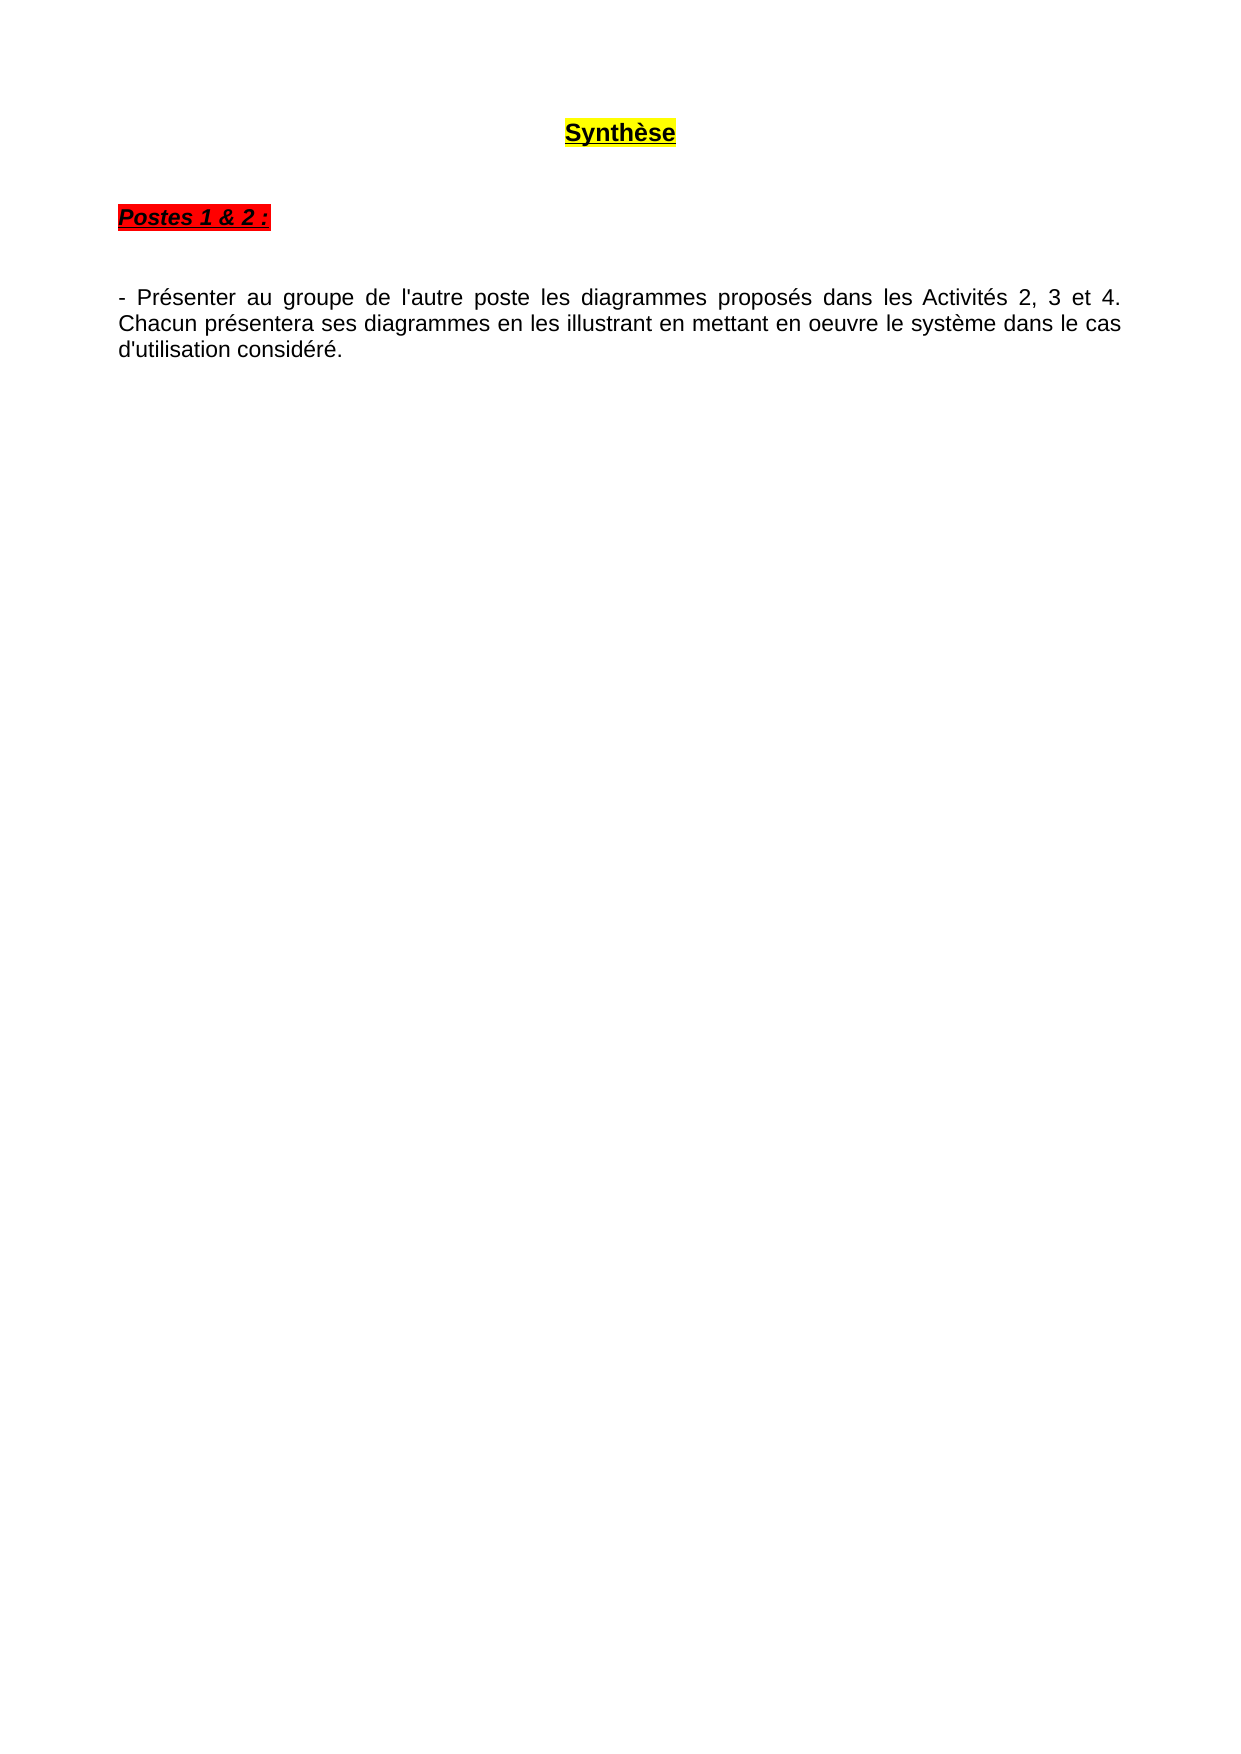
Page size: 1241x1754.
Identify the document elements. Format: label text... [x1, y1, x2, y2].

text - Présenter au groupe de l'autre poste les diagrammes proposés dans les Activités 2, 3 et 4. Chacun présentera ses diagrammes en les illustrant en mettant en oeuvre le système dans le cas d'utilisation considéré. [118, 283, 1122, 362]
text Synthèse [118, 118, 1122, 147]
text Postes 1 & 2 : [118, 204, 1122, 231]
